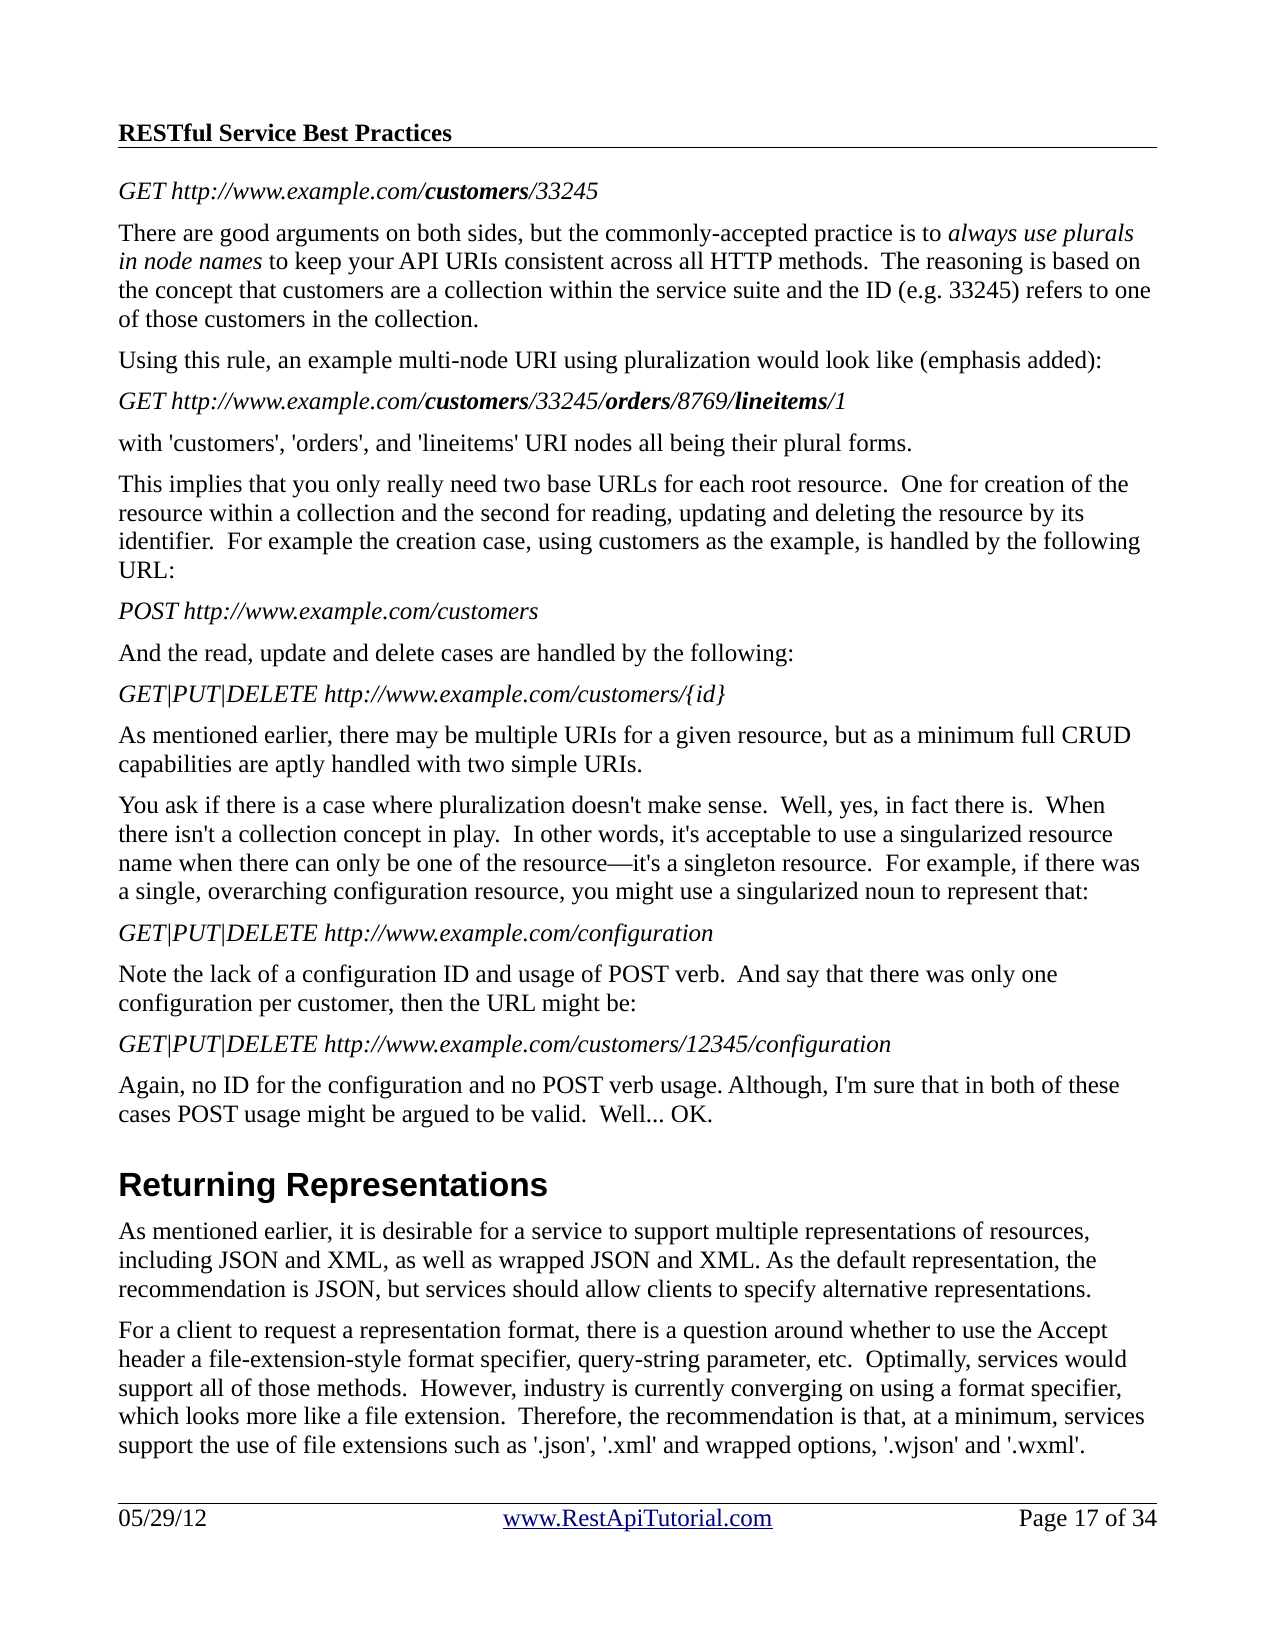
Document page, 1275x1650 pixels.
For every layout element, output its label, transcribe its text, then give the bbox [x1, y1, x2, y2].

text Note the lack of a configuration ID and usage of POST verb. And say that there was only one configuration per customer, then the URL might be: [118, 959, 1157, 1016]
text For a client to request a representation format, there is a question around whether to use the Accept header a file-extension-style format specifier, query-string parameter, etc. Optimally, services would support all of those methods. However, industry is currently converging on using a format specifier, which looks more like a file extension. Therefore, the recommendation is that, at a minimum, services support the use of file extensions such as '.json', '.xml' and wrapped options, '.wjson' and '.wxml'. [118, 1315, 1157, 1459]
text Using this rule, an example multi-node URI using pluralization would look like (emphasis added): [118, 345, 1157, 374]
text There are good arguments on both sides, but the commonly-accepted practice is to always use plurals in node names to keep your API URIs consistent across all HTTP methods. The reasoning is based on the concept that customers are a collection within the service suite and the ID (e.g. 33245) refers to one of those customers in the collection. [118, 218, 1157, 333]
subtitle Returning Representations [118, 1165, 1157, 1204]
text As mentioned earlier, it is desirable for a service to support multiple representations of resources, including JSON and XML, as well as wrapped JSON and XML. As the default representation, the recommendation is JSON, but services should allow clients to specify alternative representations. [118, 1216, 1157, 1303]
text You ask if there is a case where pluralization doesn't make sense. Well, yes, in fact there is. When there isn't a collection concept in play. In other words, it's acceptable to use a singularized resource name when there can only be one of the resource—it's a singleton resource. For example, if there was a single, overarching configuration resource, you might use a singularized noun to represent that: [118, 790, 1157, 905]
text Again, no ID for the configuration and no POST verb usage. Although, I'm sure that in both of these cases POST usage might be argued to be valid. Well... OK. [118, 1070, 1157, 1128]
text GET|PUT|DELETE http://www.example.com/customers/{id} [118, 679, 1157, 708]
text GET http://www.example.com/customers/33245 [118, 176, 1157, 205]
text This implies that you only really need two base URLs for each root resource. One for creation of the resource within a collection and the second for reading, updating and deleting the resource by its identifier. For example the creation case, using customers as the example, is handled by the following URL: [118, 469, 1157, 584]
text GET|PUT|DELETE http://www.example.com/configuration [118, 918, 1157, 946]
text POST http://www.example.com/customers [118, 596, 1157, 625]
text GET http://www.example.com/customers/33245/orders/8769/lineitems/1 [118, 386, 1157, 415]
text GET|PUT|DELETE http://www.example.com/customers/12345/configuration [118, 1029, 1157, 1058]
text As mentioned earlier, there may be multiple URIs for a given resource, but as a minimum full CRUD capabilities are aptly handled with two simple URIs. [118, 720, 1157, 778]
text And the read, update and delete cases are handled by the following: [118, 638, 1157, 666]
text with 'customers', 'orders', and 'lineitems' URI nodes all being their plural forms. [118, 428, 1157, 456]
